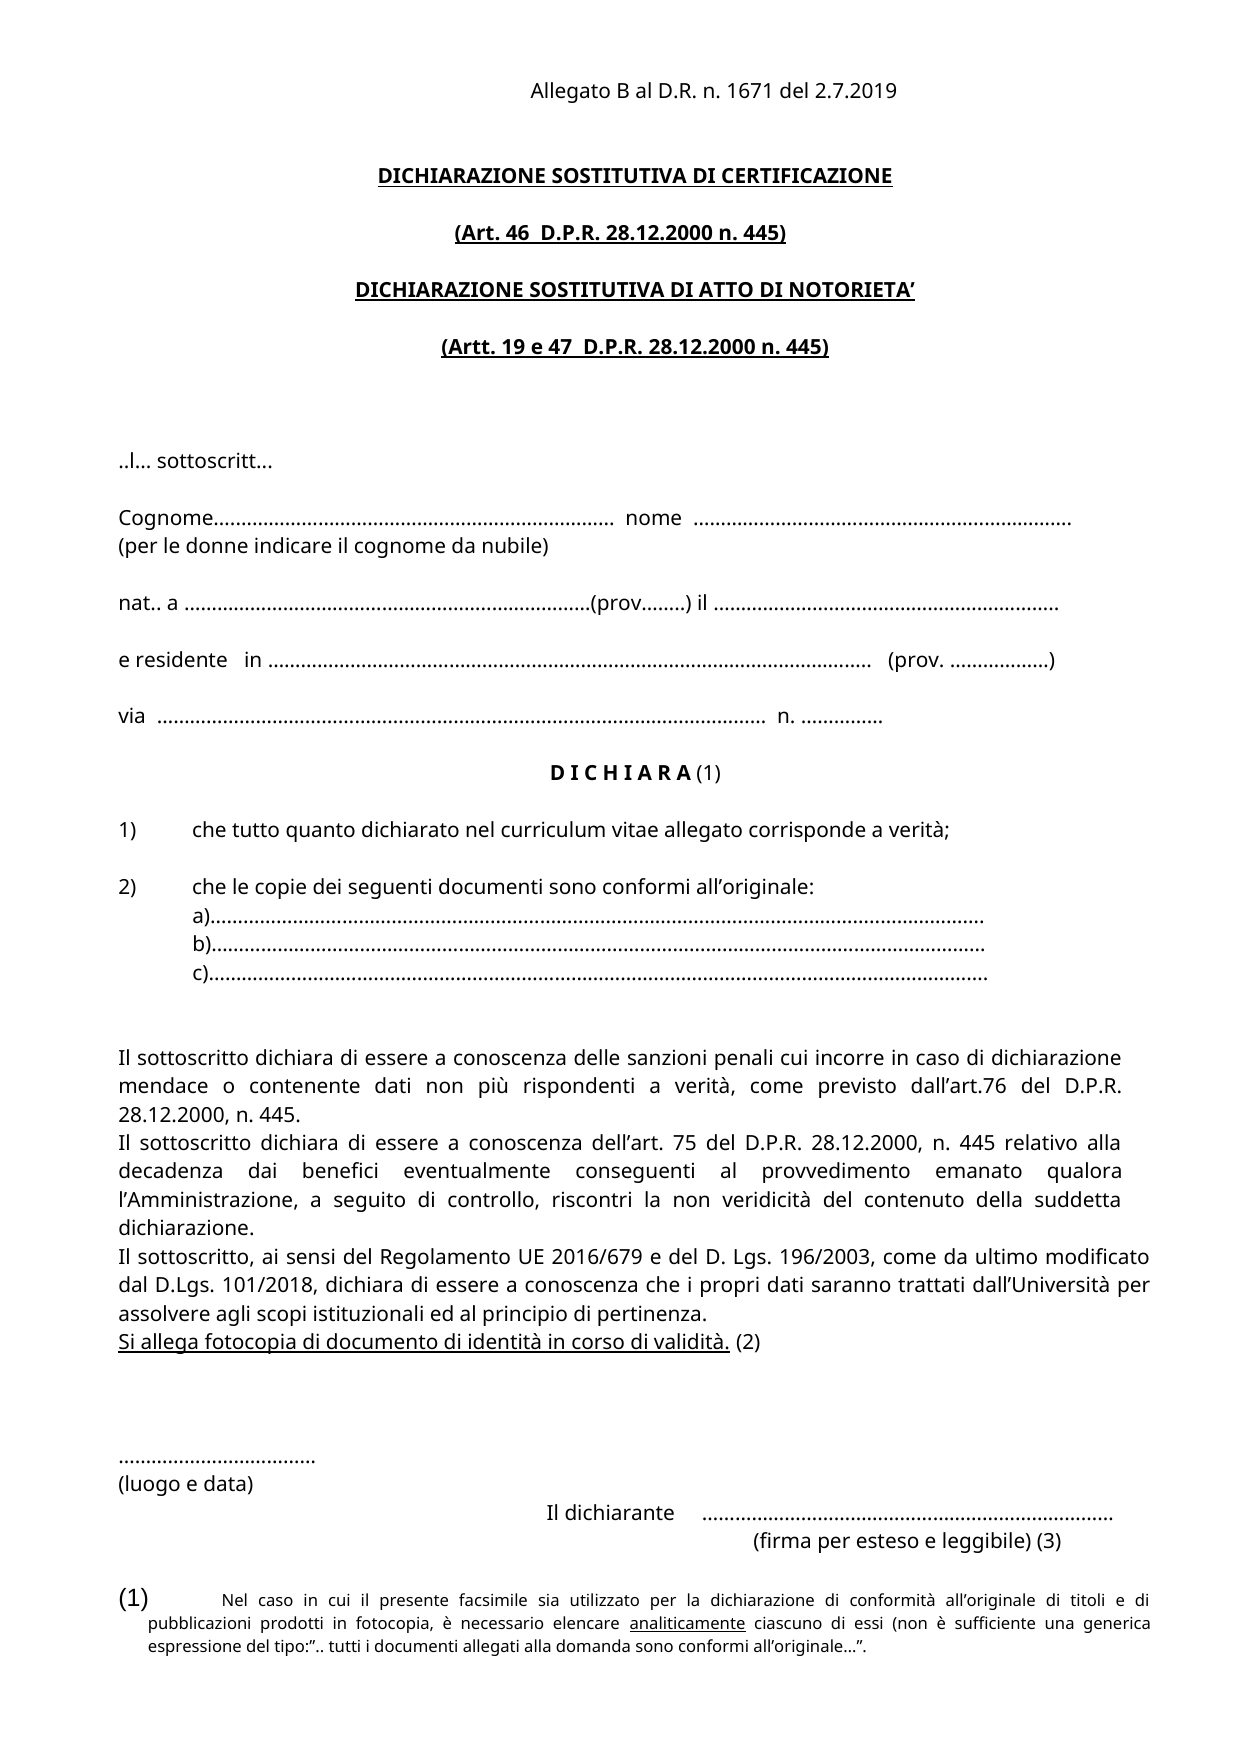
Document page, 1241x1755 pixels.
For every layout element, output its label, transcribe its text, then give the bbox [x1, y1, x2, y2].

subtitle D I C H I A R A (1) [118, 758, 1152, 787]
text Il sottoscritto dichiara di essere a conoscenza dell’art. 75 del D.P.R. 28.12.2000, n. 445 relativo alla decadenza dai benefici eventualmente conseguenti al provvedimento emanato qualora l’Amministrazione, a seguito di controllo, riscontri la non veridicità del contenuto della suddetta dichiarazione. [118, 1128, 1123, 1242]
list Nel caso in cui il presente facsimile sia utilizzato per la dichiarazione di conformità all’originale di titoli e di pubblicazioni prodotti in fotocopia, è necessario elencare analiticamente ciascuno di essi (non è sufficiente una generica espressione del tipo:”.. tutti i documenti allegati alla domanda sono conformi all’originale…”. [118, 1583, 1152, 1657]
list che le copie dei seguenti documenti sono conformi all’originale: [118, 872, 1152, 901]
text (per le donne indicare il cognome da nubile) [118, 531, 1152, 559]
text nat.. a ………………………………………………..………………(prov……..) il ……………………………………………….…….. [118, 588, 1152, 616]
text a)…………………………………………………………………………………………………………..………………. [156, 901, 1152, 929]
text ..l... sottoscritt... [118, 446, 1152, 474]
text (Artt. 19 e 47 D.P.R. 28.12.2000 n. 445) [118, 332, 1152, 360]
text Cognome….…………………………………………………………... nome ……………………………………………..……………. [118, 503, 1152, 531]
text ……………………………… [118, 1441, 1152, 1469]
text b)…………………………………………………………………………………………………………………………… [156, 929, 1152, 958]
list che tutto quanto dichiarato nel curriculum vitae allegato corrisponde a verità; [118, 815, 1152, 844]
text Il dichiarante ………………………………………………………………… [118, 1498, 1152, 1526]
text (firma per esteso e leggibile) (3) [118, 1526, 1152, 1555]
text Il sottoscritto, ai sensi del Regolamento UE 2016/679 e del D. Lgs. 196/2003, come da ultimo modificato dal D.Lgs. 101/2018, dichiara di essere a conoscenza che i propri dati saranno trattati dall’Università per assolvere agli scopi istituzionali ed al principio di pertinenza. [118, 1242, 1152, 1327]
text Si allega fotocopia di documento di identità in corso di validità. (2) [118, 1327, 1152, 1356]
text Il sottoscritto dichiara di essere a conoscenza delle sanzioni penali cui incorre in caso di dichiarazione mendace o contenente dati non più rispondenti a verità, come previsto dall’art.76 del D.P.R. 28.12.2000, n. 445. [118, 1043, 1123, 1128]
text c)……………………………………………………………………………………………………………………………. [156, 958, 1152, 986]
text via ………………………………………………………………………………………………… n. …………… [118, 702, 1152, 730]
text DICHIARAZIONE SOSTITUTIVA DI ATTO DI NOTORIETA’ [118, 275, 1152, 303]
text e residente in ……………………………………………………………………………………………….. (prov. ………………) [118, 645, 1152, 673]
text (luogo e data) [118, 1469, 1152, 1498]
text (Art. 46 D.P.R. 28.12.2000 n. 445) [118, 218, 1122, 247]
subtitle DICHIARAZIONE SOSTITUTIVA DI CERTIFICAZIONE [118, 161, 1152, 190]
